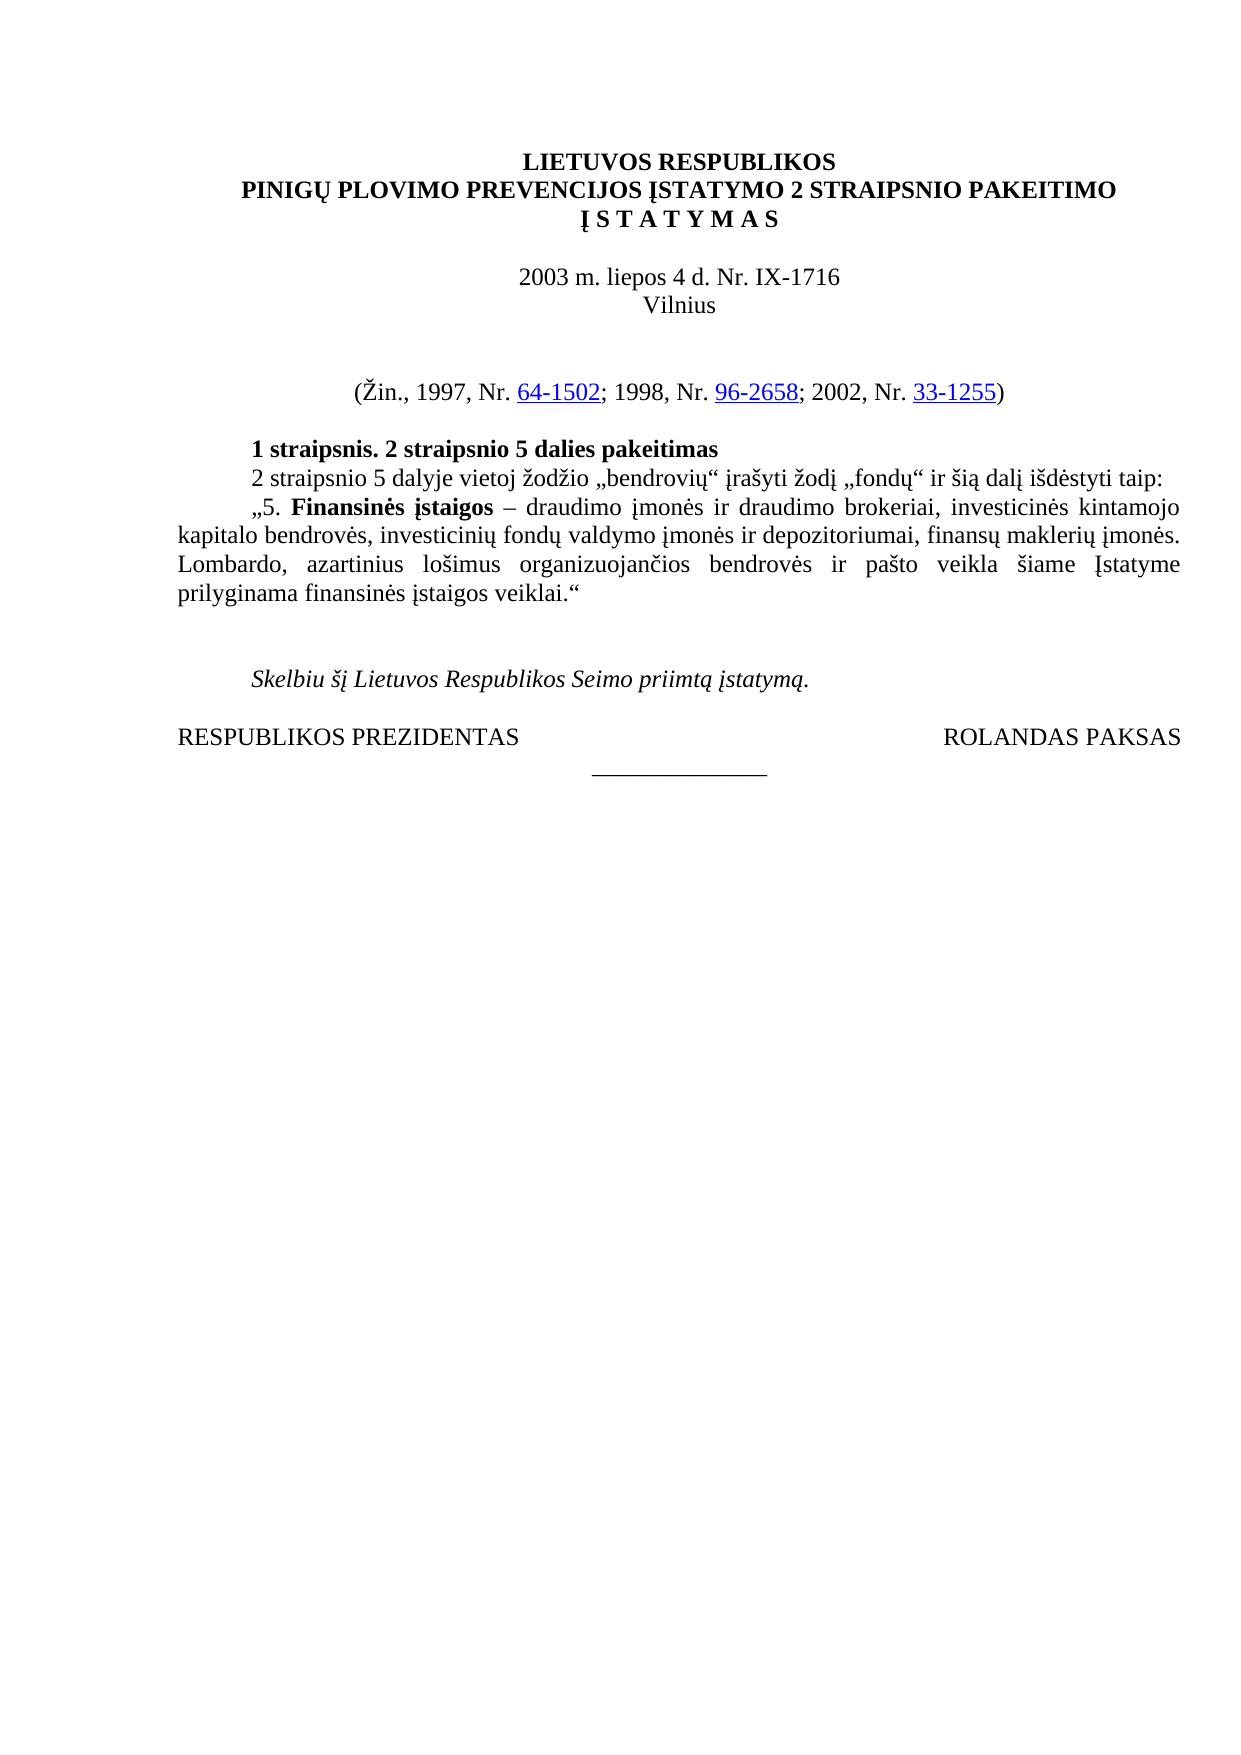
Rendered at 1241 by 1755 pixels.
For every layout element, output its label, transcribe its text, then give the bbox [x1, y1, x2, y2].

text PINIGŲ PLOVIMO PREVENCIJOS ĮSTATYMO 2 STRAIPSNIO PAKEITIMO [177, 176, 1181, 204]
text Skelbiu šį Lietuvos Respublikos Seimo priimtą įstatymą. [177, 664, 1181, 693]
text Vilnius [177, 291, 1181, 319]
text RESPUBLIKOS PREZIDENTAS ROLANDAS PAKSAS [177, 722, 1181, 751]
text ______________ [177, 751, 1181, 779]
text LIETUVOS RESPUBLIKOS [177, 147, 1181, 176]
text 1 straipsnis. 2 straipsnio 5 dalies pakeitimas [177, 434, 1181, 463]
text „5. Finansinės įstaigos – draudimo įmonės ir draudimo brokeriai, investicinės kintamojo kapitalo bendrovės, investicinių fondų valdymo įmonės ir depozitoriumai, finansų maklerių įmonės. Lombardo, azartinius lošimus organizuojančios bendrovės ir pašto veikla šiame Įstatyme prilyginama finansinės įstaigos veiklai.“ [177, 492, 1181, 607]
text 2 straipsnio 5 dalyje vietoj žodžio „bendrovių“ įrašyti žodį „fondų“ ir šią dalį išdėstyti taip: [177, 463, 1181, 492]
text Į S T A T Y M A S [177, 204, 1181, 233]
text 2003 m. liepos 4 d. Nr. IX-1716 [177, 262, 1181, 291]
text (Žin., 1997, Nr. 64-1502; 1998, Nr. 96-2658; 2002, Nr. 33-1255) [177, 377, 1181, 406]
